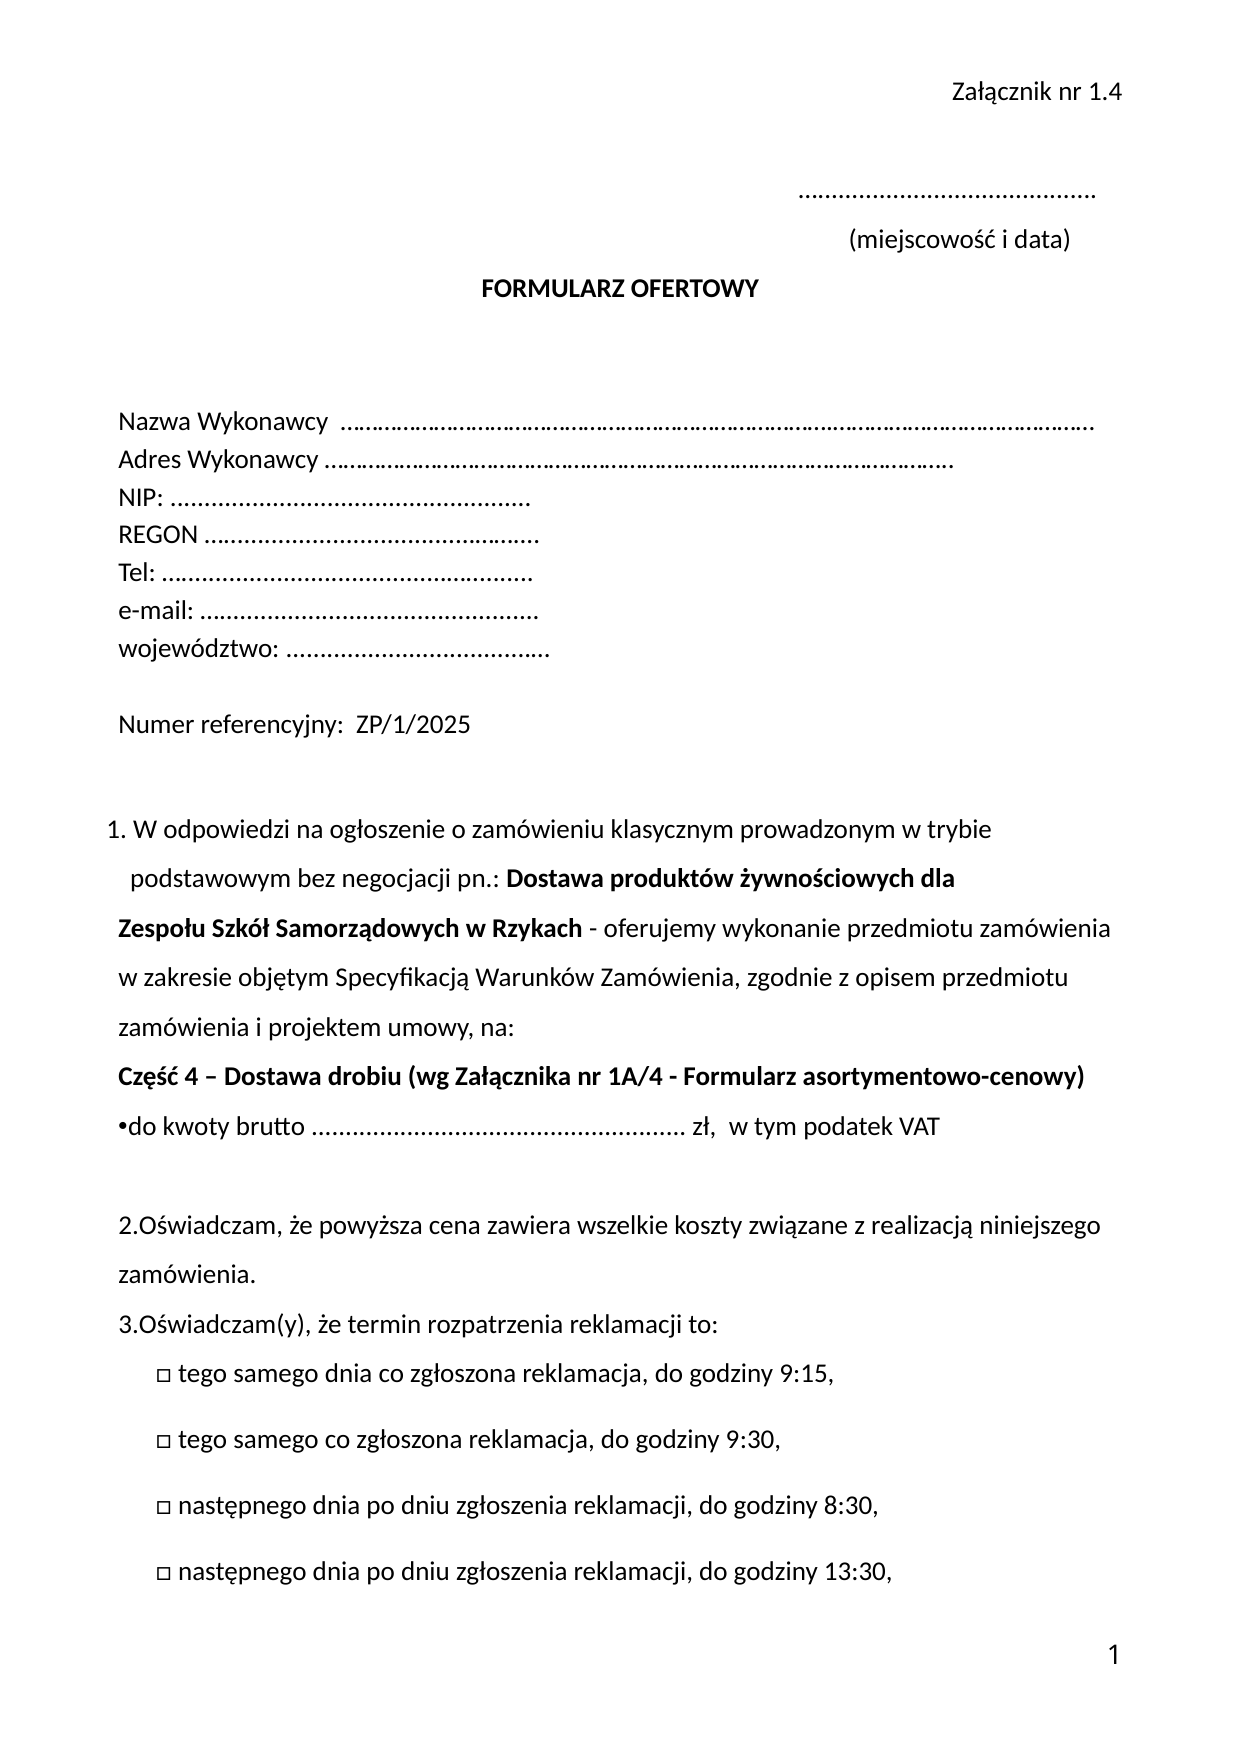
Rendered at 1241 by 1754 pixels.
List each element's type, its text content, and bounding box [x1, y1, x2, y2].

text Załącznik nr 1.4 [118, 74, 1122, 107]
text Zespołu Szkół Samorządowych w Rzykach - oferujemy wykonanie przedmiotu zamówienia w zakresie objętym Specyfikacją Warunków Zamówienia, zgodnie z opisem przedmiotu zamówienia i projektem umowy, na: [118, 911, 1122, 1043]
text 1. W odpowiedzi na ogłoszenie o zamówieniu klasycznym prowadzonym w trybie podstawowym bez negocjacji pn.: Dostawa produktów żywnościowych dla [106, 812, 1122, 894]
list □ następnego dnia po dniu zgłoszenia reklamacji, do godziny 13:30, [155, 1554, 1122, 1587]
text Adres Wykonawcy ……………………………………………………………………………………….. [118, 442, 1122, 475]
list do kwoty brutto ....................................................... zł, w tym podatek VAT [118, 1109, 1122, 1142]
list □ tego samego co zgłoszona reklamacja, do godziny 9:30, [155, 1422, 1122, 1455]
text Numer referencyjny: ZP/1/2025 [118, 707, 1122, 740]
list Oświadczam(y), że termin rozpatrzenia reklamacji to: [118, 1307, 1122, 1340]
text REGON ….....................................…….... [118, 518, 1122, 551]
list □ tego samego dnia co zgłoszona reklamacja, do godziny 9:15, [155, 1356, 1122, 1389]
text e-mail: …............................................... [118, 593, 1122, 626]
text województwo: ....................................… [118, 631, 1122, 664]
text …......................................... [118, 173, 1122, 206]
text Nazwa Wykonawcy …………………………………………………………………….…………………………………… [118, 404, 1122, 437]
text Część 4 – Dostawa drobiu (wg Załącznika nr 1A/4 - Formularz asortymentowo-cenowy) [118, 1059, 1122, 1092]
list Oświadczam, że powyższa cena zawiera wszelkie koszty związane z realizacją niniejszego zamówienia. [118, 1208, 1122, 1290]
text NIP: ..................................................... [118, 480, 1122, 513]
text (miejscowość i data) FORMULARZ OFERTOWY [118, 222, 1122, 305]
list □ następnego dnia po dniu zgłoszenia reklamacji, do godziny 8:30, [155, 1488, 1122, 1521]
text Tel: ….......................................….......... [118, 556, 1122, 588]
